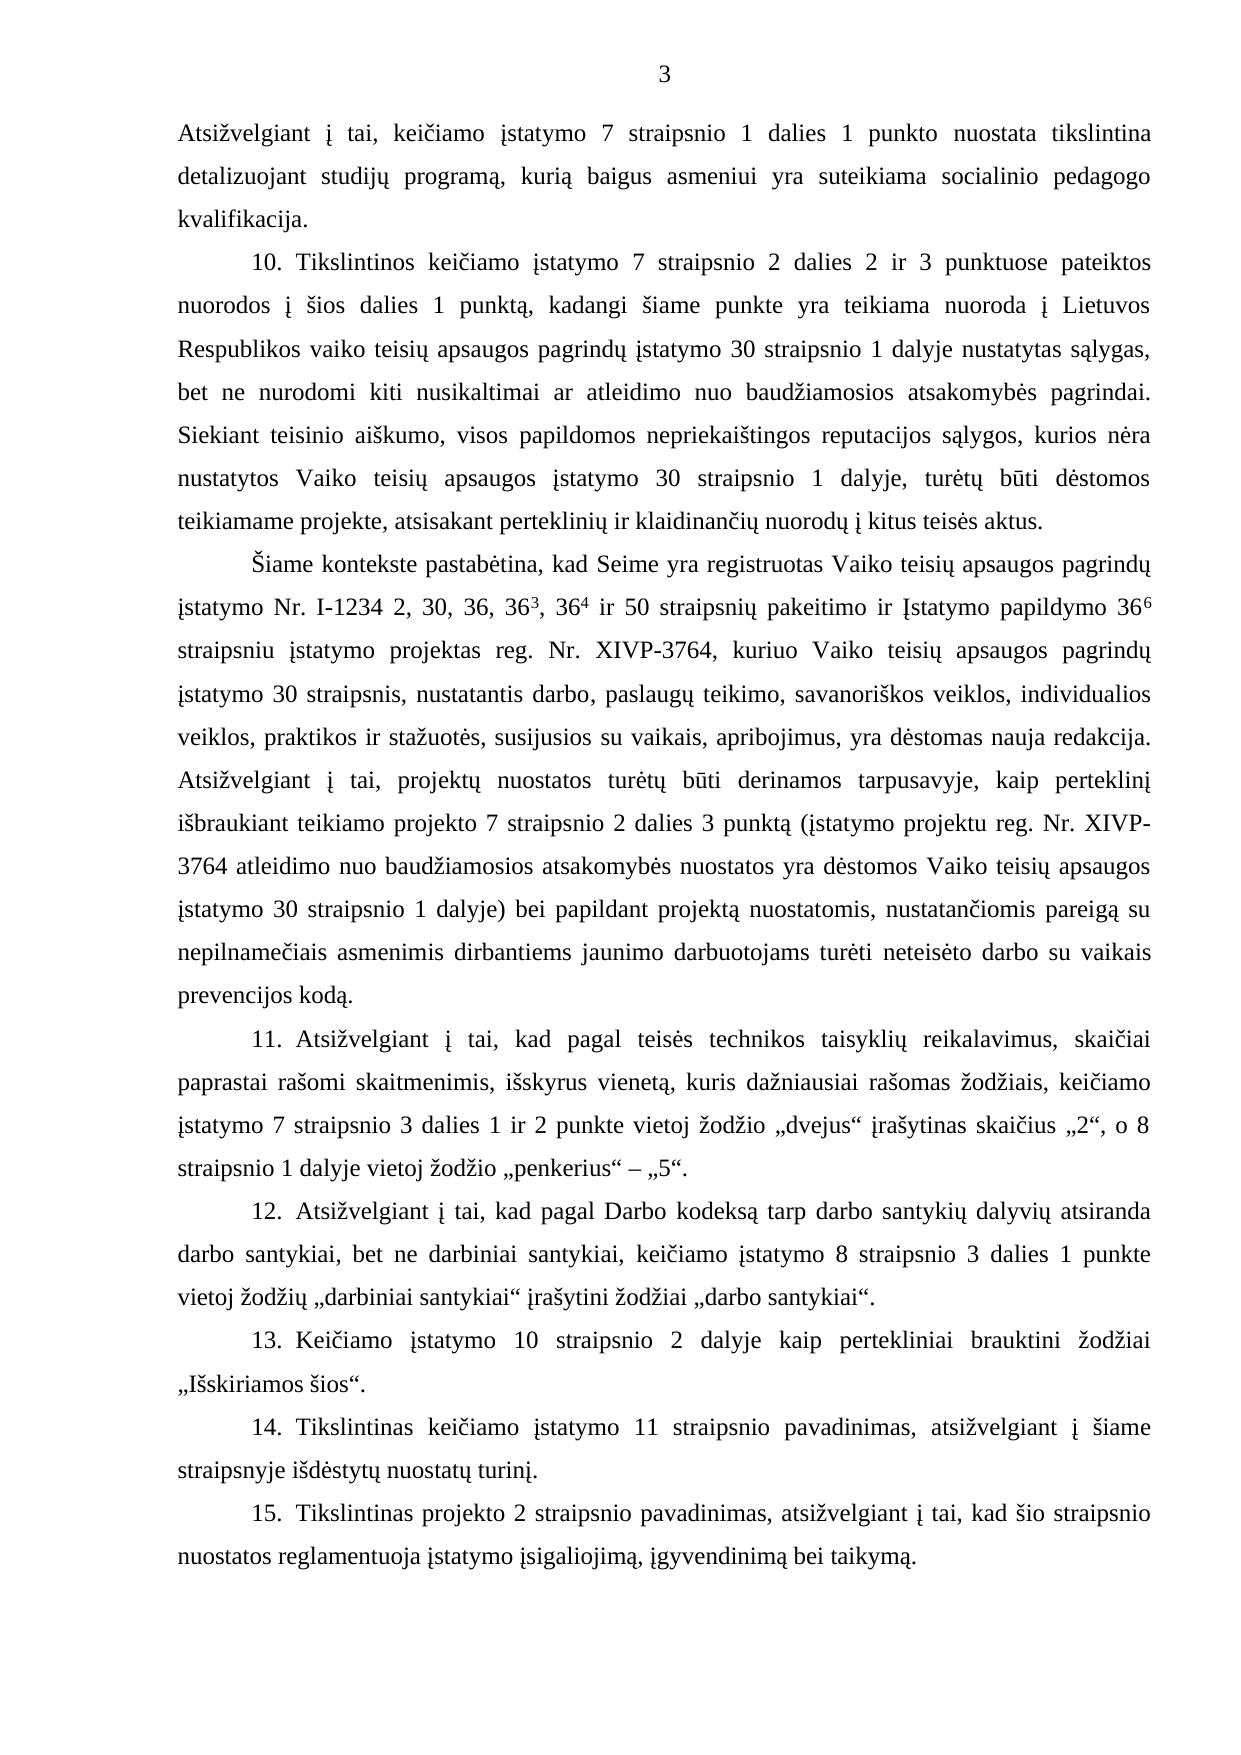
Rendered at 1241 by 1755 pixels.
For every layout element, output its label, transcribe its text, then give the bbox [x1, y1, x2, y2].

list Tikslintinas keičiamo įstatymo 11 straipsnio pavadinimas, atsižvelgiant į šiame straipsnyje išdėstytų nuostatų turinį. [177, 1412, 1152, 1484]
list Atsižvelgiant į tai, kad pagal teisės technikos taisyklių reikalavimus, skaičiai paprastai rašomi skaitmenimis, išskyrus vienetą, kuris dažniausiai rašomas žodžiais, keičiamo įstatymo 7 straipsnio 3 dalies 1 ir 2 punkte vietoj žodžio „dvejus“ įrašytinas skaičius „2“, o 8 straipsnio 1 dalyje vietoj žodžio „penkerius“ – „5“. [177, 1024, 1152, 1182]
list Tikslintinos keičiamo įstatymo 7 straipsnio 2 dalies 2 ir 3 punktuose pateiktos nuorodos į šios dalies 1 punktą, kadangi šiame punkte yra teikiama nuoroda į Lietuvos Respublikos vaiko teisių apsaugos pagrindų įstatymo 30 straipsnio 1 dalyje nustatytas sąlygas, bet ne nurodomi kiti nusikaltimai ar atleidimo nuo baudžiamosios atsakomybės pagrindai. Siekiant teisinio aiškumo, visos papildomos nepriekaištingos reputacijos sąlygos, kurios nėra nustatytos Vaiko teisių apsaugos įstatymo 30 straipsnio 1 dalyje, turėtų būti dėstomos teikiamame projekte, atsisakant perteklinių ir klaidinančių nuorodų į kitus teisės aktus. [177, 247, 1152, 535]
list Atsižvelgiant į tai, kad pagal Darbo kodeksą tarp darbo santykių dalyvių atsiranda darbo santykiai, bet ne darbiniai santykiai, keičiamo įstatymo 8 straipsnio 3 dalies 1 punkte vietoj žodžių „darbiniai santykiai“ įrašytini žodžiai „darbo santykiai“. [177, 1196, 1152, 1311]
list Keičiamo įstatymo 10 straipsnio 2 dalyje kaip pertekliniai brauktini žodžiai „Išskiriamos šios“. [177, 1326, 1152, 1397]
list Tikslintinas projekto 2 straipsnio pavadinimas, atsižvelgiant į tai, kad šio straipsnio nuostatos reglamentuoja įstatymo įsigaliojimą, įgyvendinimą bei taikymą. [177, 1498, 1152, 1570]
list Šiame kontekste pastabėtina, kad Seime yra registruotas Vaiko teisių apsaugos pagrindų įstatymo Nr. I-1234 2, 30, 36, 363, 364 ir 50 straipsnių pakeitimo ir Įstatymo papildymo 366 straipsniu įstatymo projektas reg. Nr. XIVP-3764, kuriuo Vaiko teisių apsaugos pagrindų įstatymo 30 straipsnis, nustatantis darbo, paslaugų teikimo, savanoriškos veiklos, individualios veiklos, praktikos ir stažuotės, susijusios su vaikais, apribojimus, yra dėstomas nauja redakcija. Atsižvelgiant į tai, projektų nuostatos turėtų būti derinamos tarpusavyje, kaip perteklinį išbraukiant teikiamo projekto 7 straipsnio 2 dalies 3 punktą (įstatymo projektu reg. Nr. XIVP-3764 atleidimo nuo baudžiamosios atsakomybės nuostatos yra dėstomos Vaiko teisių apsaugos įstatymo 30 straipsnio 1 dalyje) bei papildant projektą nuostatomis, nustatančiomis pareigą su nepilnamečiais asmenimis dirbantiems jaunimo darbuotojams turėti neteisėto darbo su vaikais prevencijos kodą. [177, 549, 1152, 1009]
list Atsižvelgiant į tai, keičiamo įstatymo 7 straipsnio 1 dalies 1 punkto nuostata tikslintina detalizuojant studijų programą, kurią baigus asmeniui yra suteikiama socialinio pedagogo kvalifikacija. [177, 118, 1152, 233]
